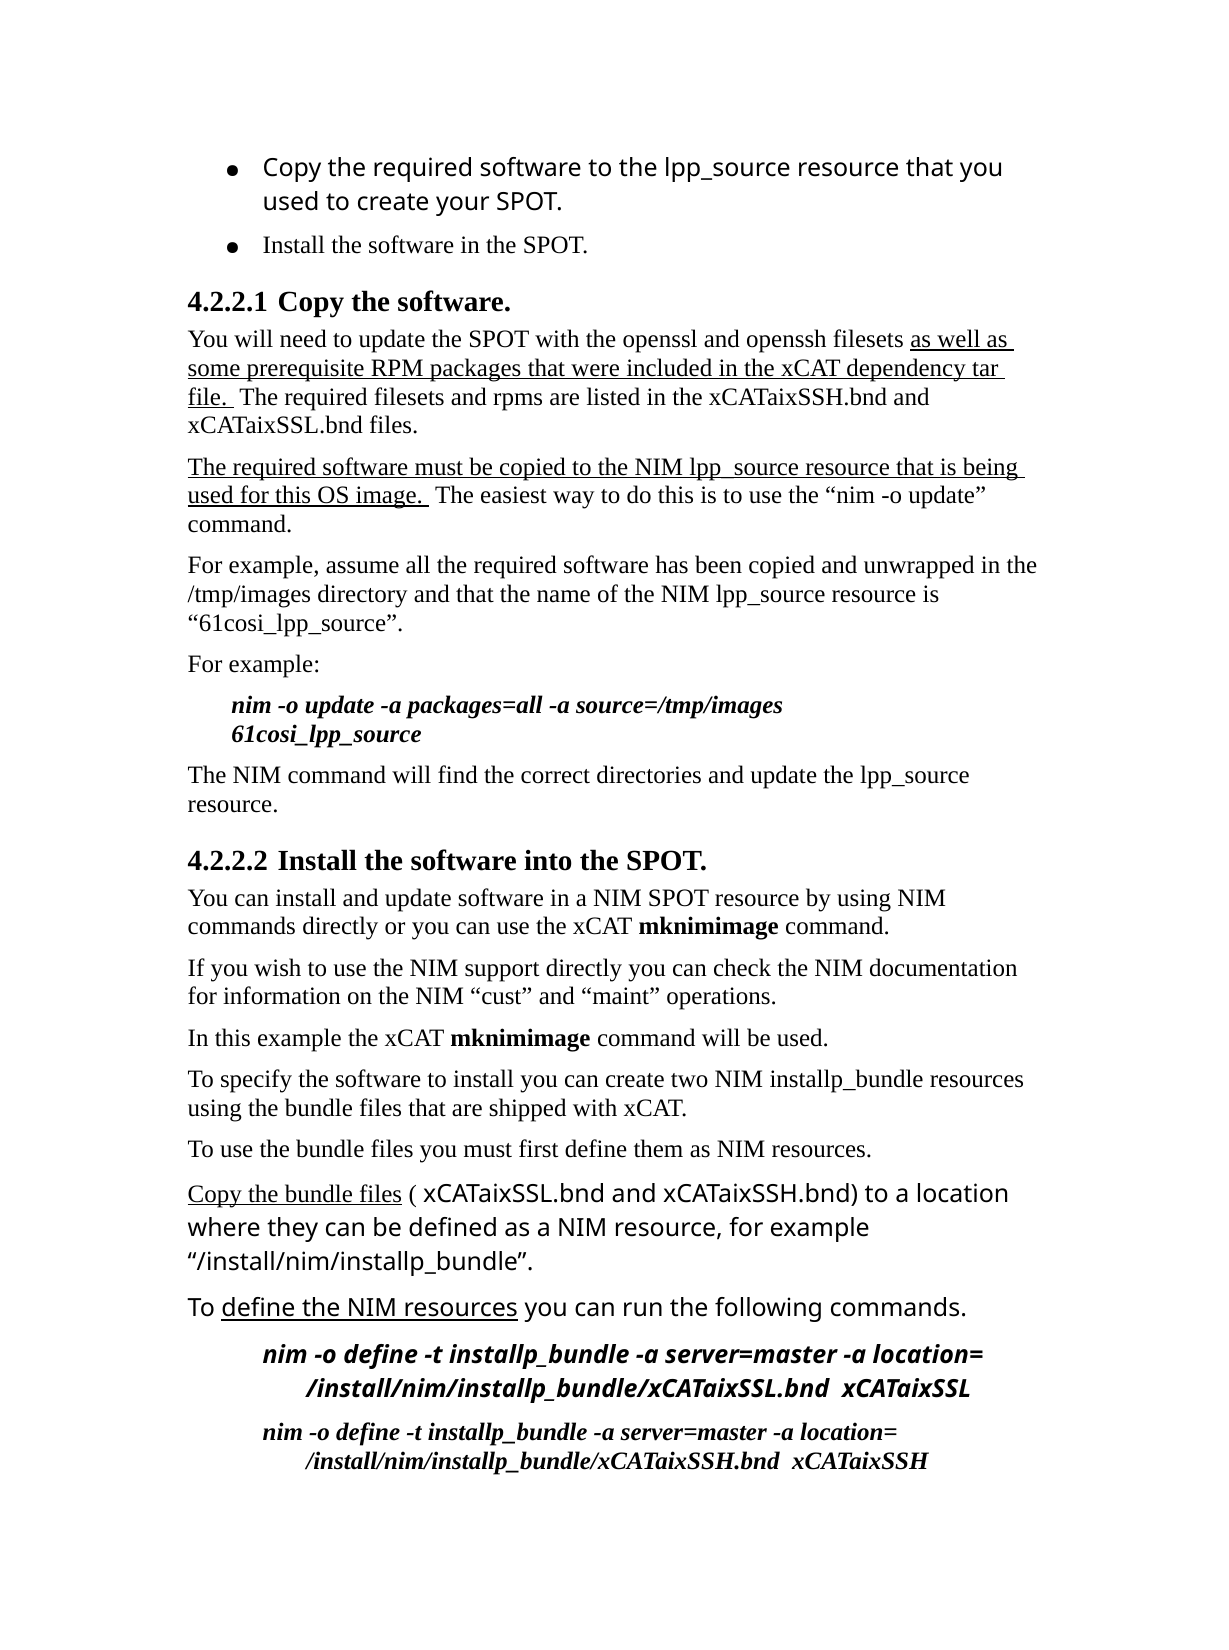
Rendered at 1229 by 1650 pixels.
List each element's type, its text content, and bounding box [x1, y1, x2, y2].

text nim -o update -a packages=all -a source=/tmp/images 61cosi_lpp_source [187, 690, 1041, 748]
text To specify the software to install you can create two NIM installp_bundle resources using the bundle files that are shipped with xCAT. [187, 1064, 1041, 1121]
text The NIM command will find the correct directories and update the lpp_source resource. [187, 760, 1041, 818]
subtitle Install the software into the SPOT. [187, 843, 1041, 876]
text To define the NIM resources you can run the following commands. [187, 1290, 1041, 1324]
text You will need to update the SPOT with the openssl and openssh filesets as well as some prerequisite RPM packages that were included in the xCAT dependency tar file. The required filesets and rpms are listed in the xCATaixSSH.bnd and xCATaixSSL.bnd files. [187, 324, 1041, 439]
list Install the software in the SPOT. [225, 231, 1041, 259]
text nim -o define -t installp_bundle -a server=master -a location= /install/nim/installp_bundle/xCATaixSSL.bnd xCATaixSSL [262, 1336, 1041, 1404]
text nim -o define -t installp_bundle -a server=master -a location= /install/nim/installp_bundle/xCATaixSSH.bnd xCATaixSSH [262, 1417, 1041, 1474]
text The required software must be copied to the NIM lpp_source resource that is being used for this OS image. The easiest way to do this is to use the “nim -o update” command. [187, 452, 1041, 538]
text Copy the bundle files ( xCATaixSSL.bnd and xCATaixSSH.bnd) to a location where they can be defined as a NIM resource, for example “/install/nim/installp_bundle”. [187, 1175, 1041, 1277]
text You can install and update software in a NIM SPOT resource by using NIM commands directly or you can use the xCAT mknimimage command. [187, 883, 1041, 940]
text For example: [187, 649, 1041, 678]
subtitle Copy the software. [187, 284, 1041, 318]
text If you wish to use the NIM support directly you can check the NIM documentation for information on the NIM “cust” and “maint” operations. [187, 953, 1041, 1010]
text To use the bundle files you must first define them as NIM resources. [187, 1134, 1041, 1163]
text In this example the xCAT mknimimage command will be used. [187, 1023, 1041, 1051]
list Copy the required software to the lpp_source resource that you used to create your SPOT. [225, 150, 1041, 218]
text For example, assume all the required software has been copied and unwrapped in the /tmp/images directory and that the name of the NIM lpp_source resource is “61cosi_lpp_source”. [187, 550, 1041, 637]
